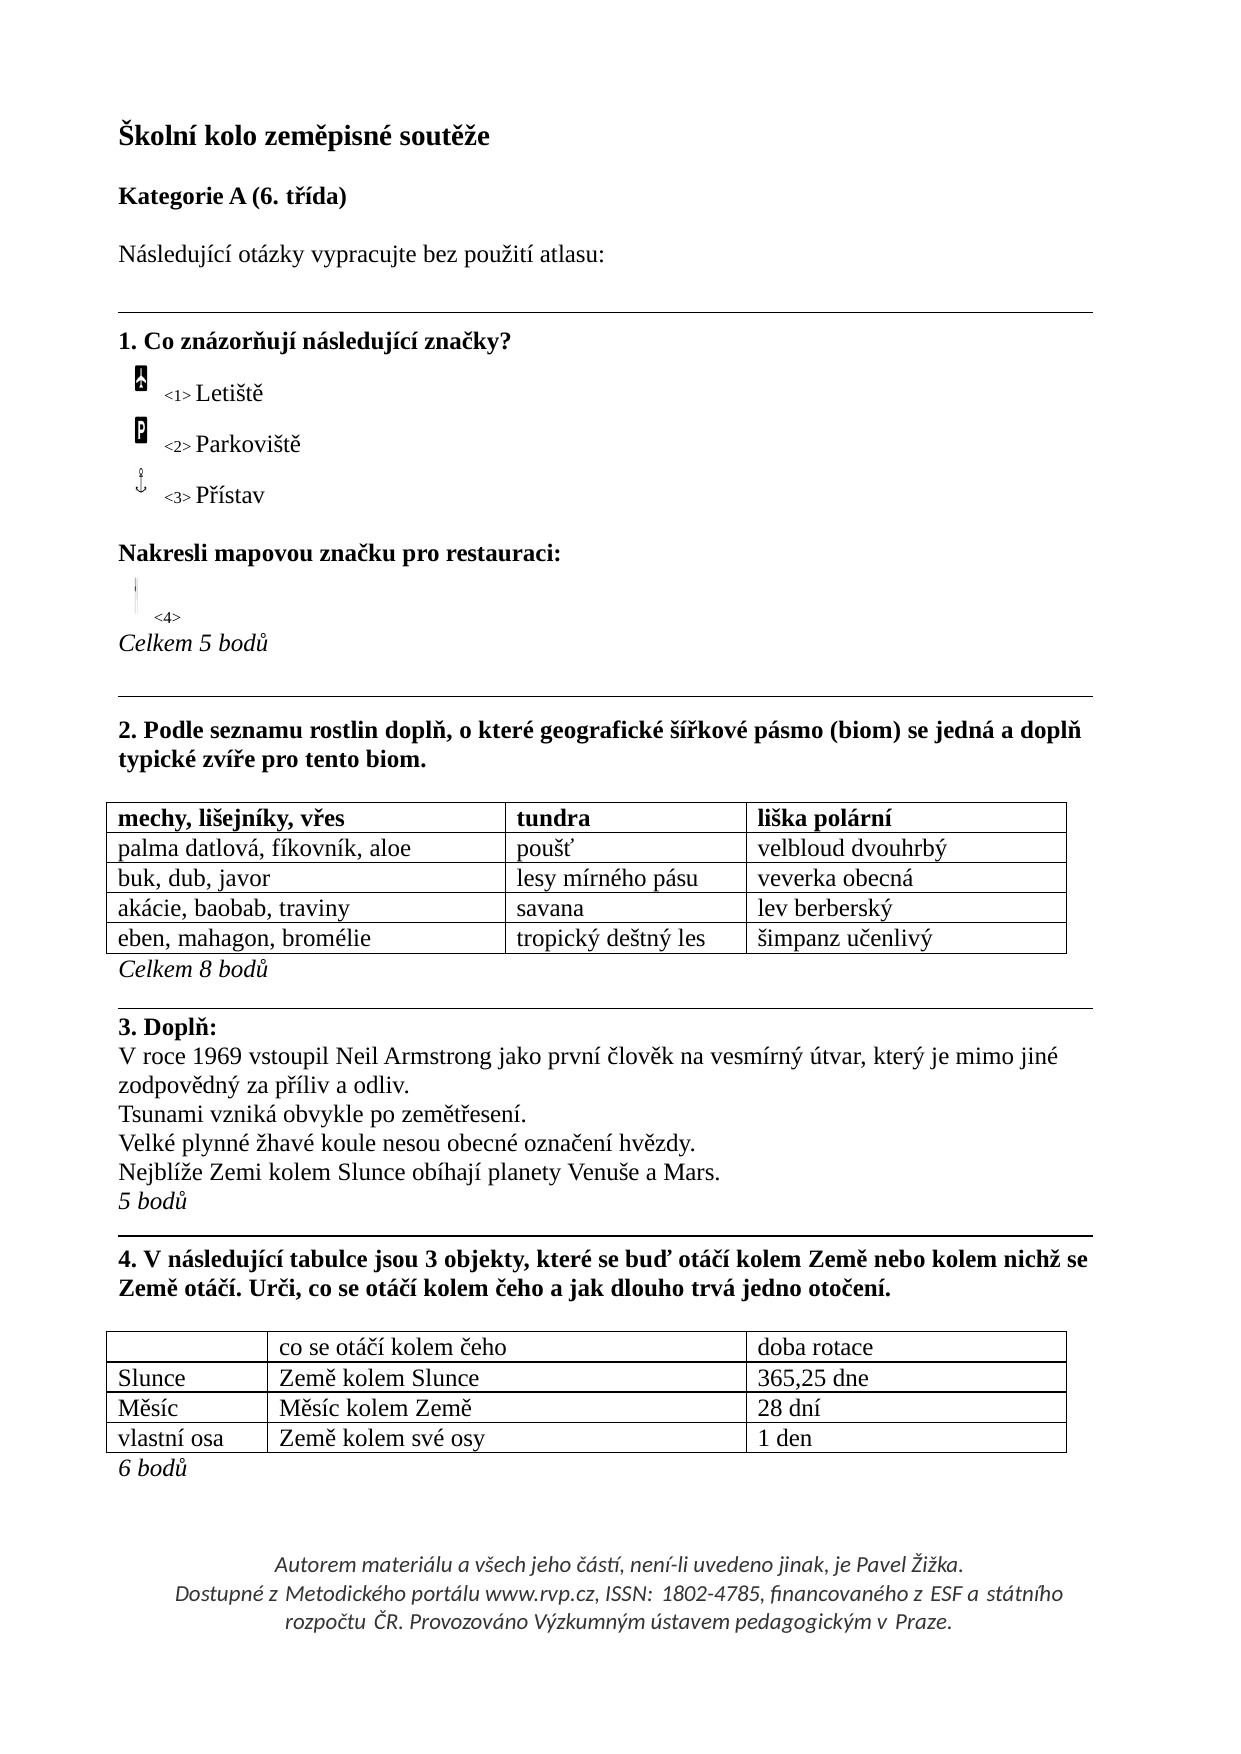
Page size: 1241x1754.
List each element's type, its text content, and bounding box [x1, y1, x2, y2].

text Kategorie A (6. třída) [118, 181, 1122, 210]
picture [134, 466, 148, 495]
table_cell <2> Parkoviště [107, 406, 1133, 458]
table_cell veverka obecná [747, 863, 1066, 892]
table_header tundra [506, 803, 746, 832]
table_header mechy, lišejníky, vřes [107, 803, 505, 832]
text 5 bodů [118, 1186, 1122, 1215]
table_header doba rotace [747, 1332, 1066, 1361]
table_cell Slunce [107, 1363, 267, 1391]
table_cell Měsíc [107, 1393, 267, 1422]
table_cell lesy mírného pásu [506, 863, 746, 892]
text Celkem 8 bodů [118, 953, 1122, 982]
table_cell akácie, baobab, traviny [107, 893, 505, 922]
table_header <1> Letiště [107, 355, 1133, 406]
table_cell eben, mahagon, bromélie [107, 923, 505, 952]
text V roce 1969 vstoupil Neil Armstrong jako první člověk na vesmírný útvar, který je mimo jiné zodpovědný za příliv a odliv. [118, 1041, 1122, 1099]
table_cell 365,25 dne [747, 1363, 1066, 1391]
text Následující otázky vypracujte bez použití atlasu: [118, 239, 1122, 268]
table_header liška polární [747, 803, 1066, 832]
table_cell velbloud dvouhrbý [747, 833, 1066, 862]
table_cell 1 den [747, 1423, 1066, 1452]
text Celkem 5 bodů [118, 627, 1122, 657]
table_cell lev berberský [747, 893, 1066, 922]
table_cell poušť [506, 833, 746, 862]
text Nakresli mapovou značku pro restauraci: [118, 538, 1122, 567]
table_header [107, 1332, 267, 1361]
table_cell savana [506, 893, 746, 922]
table_cell palma datlová, fíkovník, aloe [107, 833, 505, 862]
text Nejblíže Zemi kolem Slunce obíhají planety Venuše a Mars. [118, 1157, 1122, 1186]
table_cell šimpanz učenlivý [747, 923, 1066, 952]
table_cell Země kolem své osy [268, 1423, 746, 1452]
table_cell Měsíc kolem Země [268, 1393, 746, 1422]
picture [134, 576, 138, 615]
text 2. Podle seznamu rostlin doplň, o které geografické šířkové pásmo (biom) se jedná a doplň typické zvíře pro tento biom. [118, 715, 1122, 773]
text Školní kolo zeměpisné soutěže [118, 118, 1122, 152]
table_cell buk, dub, javor [107, 863, 505, 892]
table_cell tropický deštný les [506, 923, 746, 952]
picture [134, 364, 148, 392]
table_cell 28 dní [747, 1393, 1066, 1422]
table_header co se otáčí kolem čeho [268, 1332, 746, 1361]
text Tsunami vzniká obvykle po zemětřesení. [118, 1099, 1122, 1128]
text <4> [118, 567, 1122, 627]
text 1. Co znázorňují následující značky? [118, 326, 1122, 355]
picture [134, 415, 148, 444]
table_cell <3> Přístav [107, 458, 1133, 509]
text 4. V následující tabulce jsou 3 objekty, které se buď otáčí kolem Země nebo kolem nichž se Země otáčí. Urči, co se otáčí kolem čeho a jak dlouho trvá jedno otočení. [118, 1244, 1122, 1302]
text 3. Doplň: [118, 1012, 1122, 1041]
table_cell Země kolem Slunce [268, 1363, 746, 1391]
text 6 bodů [118, 1453, 1122, 1482]
table_cell vlastní osa [107, 1423, 267, 1452]
text Velké plynné žhavé koule nesou obecné označení hvězdy. [118, 1128, 1122, 1157]
